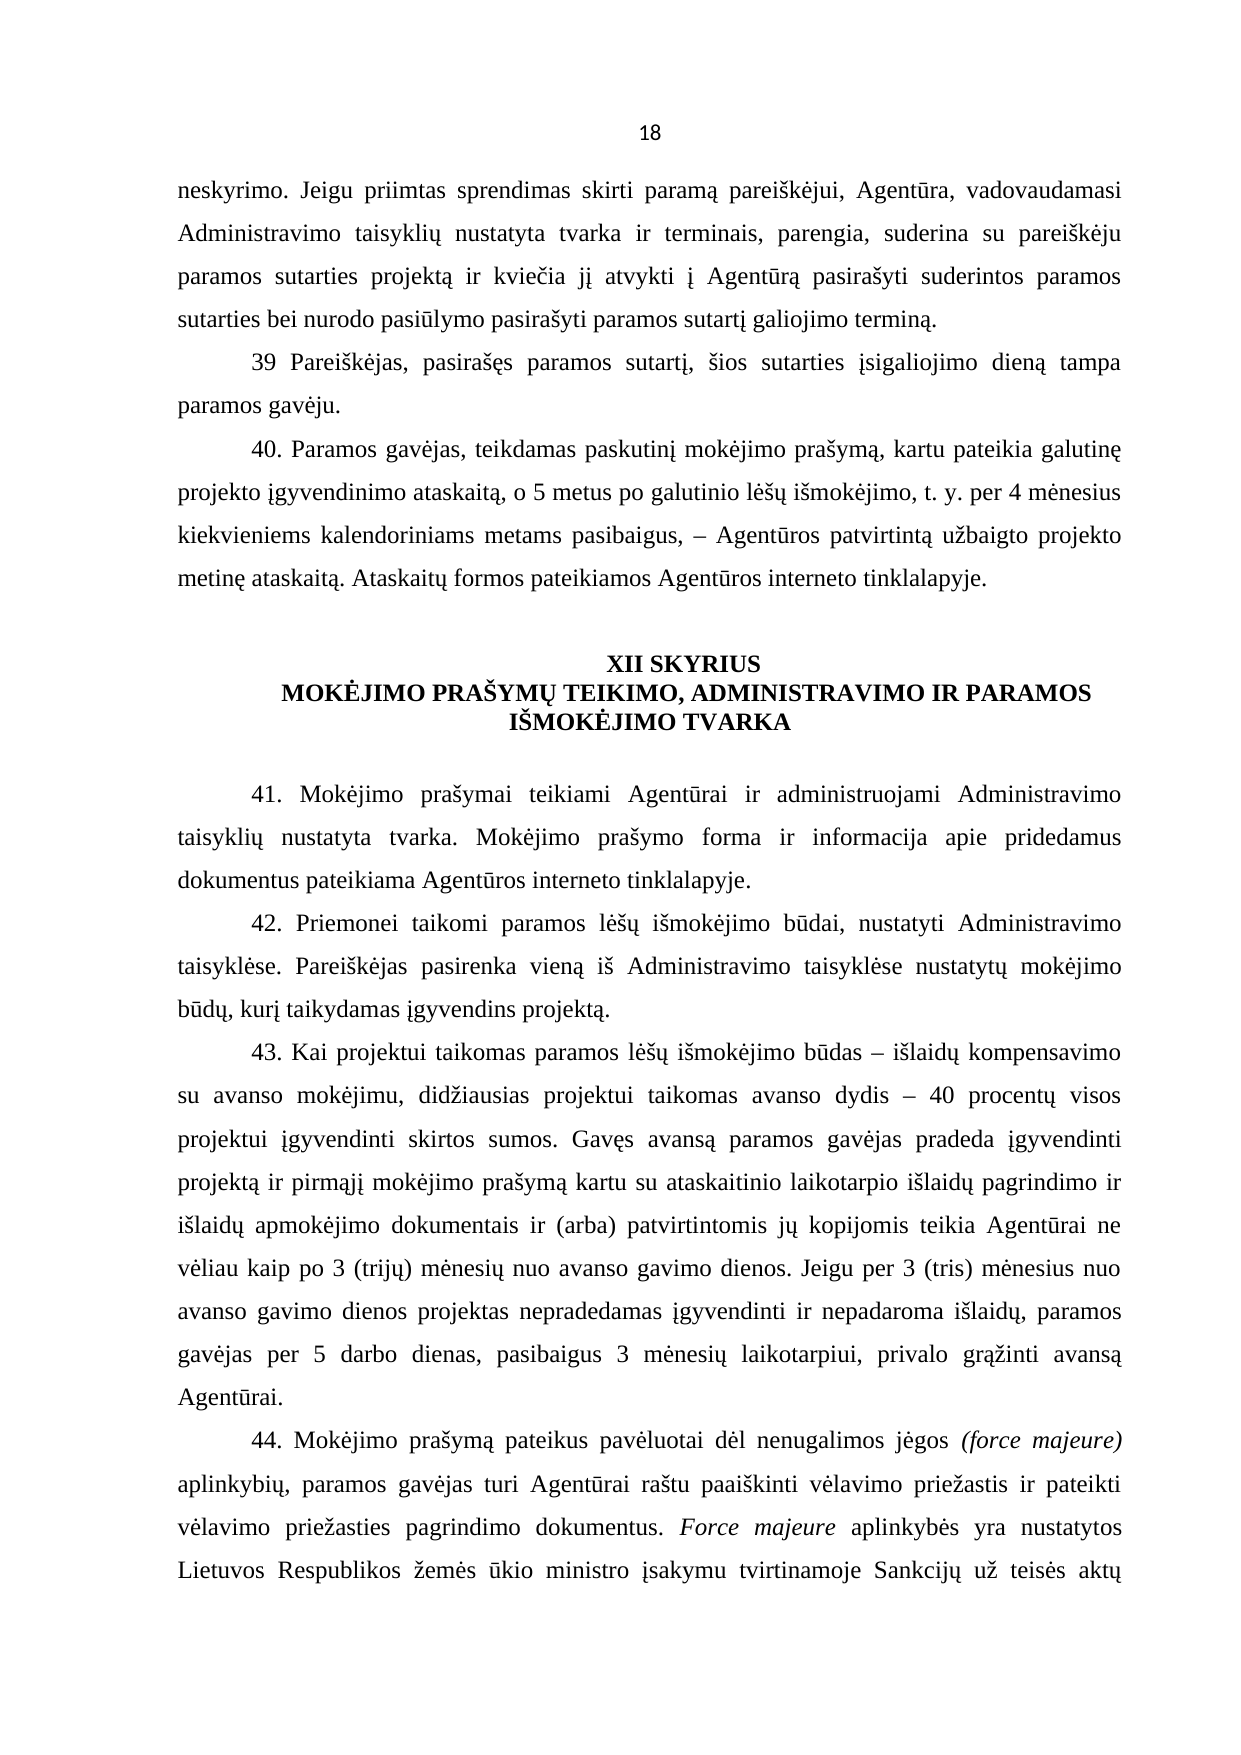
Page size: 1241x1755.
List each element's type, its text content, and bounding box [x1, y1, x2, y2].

text 43. Kai projektui taikomas paramos lėšų išmokėjimo būdas – išlaidų kompensavimo su avanso mokėjimu, didžiausias projektui taikomas avanso dydis – 40 procentų visos projektui įgyvendinti skirtos sumos. Gavęs avansą paramos gavėjas pradeda įgyvendinti projektą ir pirmąjį mokėjimo prašymą kartu su ataskaitinio laikotarpio išlaidų pagrindimo ir išlaidų apmokėjimo dokumentais ir (arba) patvirtintomis jų kopijomis teikia Agentūrai ne vėliau kaip po 3 (trijų) mėnesių nuo avanso gavimo dienos. Jeigu per 3 (tris) mėnesius nuo avanso gavimo dienos projektas nepradedamas įgyvendinti ir nepadaroma išlaidų, paramos gavėjas per 5 darbo dienas, pasibaigus 3 mėnesių laikotarpiui, privalo grąžinti avansą Agentūrai. [177, 1037, 1122, 1411]
text MOKĖJIMO PRAŠYMŲ TEIKIMO, ADMINISTRAVIMO IR PARAMOS IŠMOKĖJIMO TVARKA [177, 678, 1122, 736]
text 42. Priemonei taikomi paramos lėšų išmokėjimo būdai, nustatyti Administravimo taisyklėse. Pareiškėjas pasirenka vieną iš Administravimo taisyklėse nustatytų mokėjimo būdų, kurį taikydamas įgyvendins projektą. [177, 908, 1122, 1023]
text 39 Pareiškėjas, pasirašęs paramos sutartį, šios sutarties įsigaliojimo dieną tampa paramos gavėju. [177, 347, 1122, 419]
text neskyrimo. Jeigu priimtas sprendimas skirti paramą pareiškėjui, Agentūra, vadovaudamasi Administravimo taisyklių nustatyta tvarka ir terminais, parengia, suderina su pareiškėju paramos sutarties projektą ir kviečia jį atvykti į Agentūrą pasirašyti suderintos paramos sutarties bei nurodo pasiūlymo pasirašyti paramos sutartį galiojimo terminą. [177, 175, 1122, 333]
text 40. Paramos gavėjas, teikdamas paskutinį mokėjimo prašymą, kartu pateikia galutinę projekto įgyvendinimo ataskaitą, o 5 metus po galutinio lėšų išmokėjimo, t. y. per 4 mėnesius kiekvieniems kalendoriniams metams pasibaigus, – Agentūros patvirtintą užbaigto projekto metinę ataskaitą. Ataskaitų formos pateikiamos Agentūros interneto tinklalapyje. [177, 434, 1122, 592]
text XII SKYRIUS [177, 649, 1122, 678]
text 41. Mokėjimo prašymai teikiami Agentūrai ir administruojami Administravimo taisyklių nustatyta tvarka. Mokėjimo prašymo forma ir informacija apie pridedamus dokumentus pateikiama Agentūros interneto tinklalapyje. [177, 779, 1122, 894]
text 44. Mokėjimo prašymą pateikus pavėluotai dėl nenugalimos jėgos (force majeure) aplinkybių, paramos gavėjas turi Agentūrai raštu paaiškinti vėlavimo priežastis ir pateikti vėlavimo priežasties pagrindimo dokumentus. Force majeure aplinkybės yra nustatytos Lietuvos Respublikos žemės ūkio ministro įsakymu tvirtinamoje Sankcijų už teisės aktų [177, 1426, 1122, 1584]
